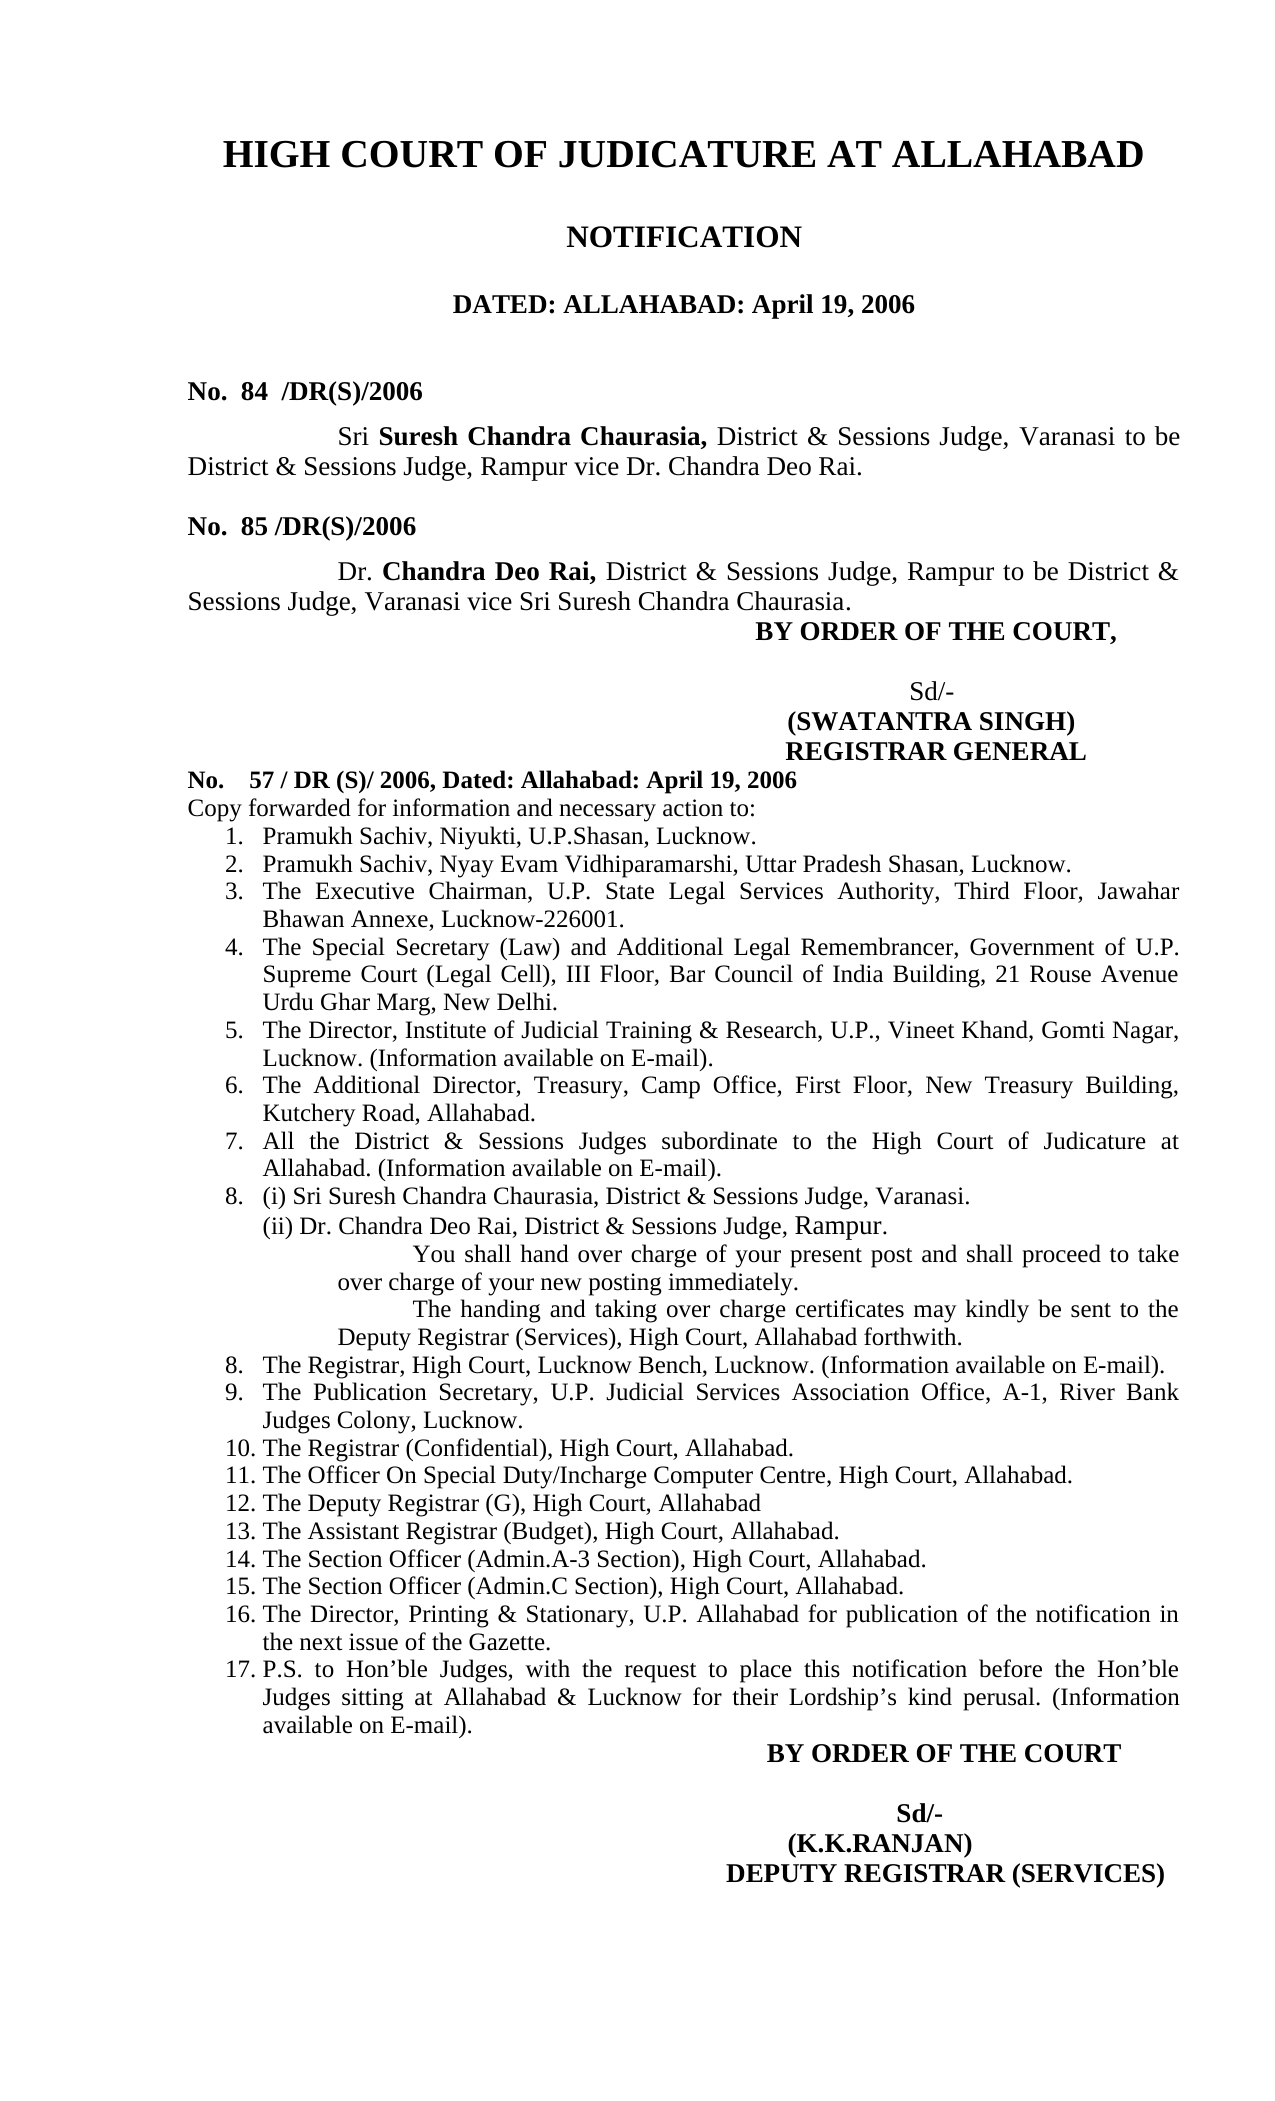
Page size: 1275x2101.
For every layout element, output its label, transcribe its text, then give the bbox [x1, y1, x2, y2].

list The Registrar, High Court, Lucknow Bench, Lucknow. (Information available on E-mail). [225, 1351, 1181, 1378]
subtitle REGISTRAR GENERAL [187, 737, 1181, 767]
list The Director, Institute of Judicial Training & Research, U.P., Vineet Khand, Gomti Nagar, Lucknow. (Information available on E-mail). [225, 1016, 1181, 1071]
subtitle No. 84 /DR(S)/2006 [187, 377, 1181, 407]
text (ii) Dr. Chandra Deo Rai, District & Sessions Judge, Rampur. [225, 1210, 1181, 1240]
list All the District & Sessions Judges subordinate to the High Court of Judicature at Allahabad. (Information available on E-mail). [225, 1127, 1181, 1182]
list The Assistant Registrar (Budget), High Court, Allahabad. [225, 1517, 1181, 1545]
list Pramukh Sachiv, Nyay Evam Vidhiparamarshi, Uttar Pradesh Shasan, Lucknow. [225, 850, 1181, 877]
text (SWATANTRA SINGH) [187, 707, 1182, 737]
text Copy forwarded for information and necessary action to: [187, 794, 1181, 822]
text DEPUTY REGISTRAR (SERVICES) [187, 1859, 1181, 1889]
list The Section Officer (Admin.C Section), High Court, Allahabad. [225, 1572, 1181, 1600]
list The Special Secretary (Law) and Additional Legal Remembrancer, Government of U.P. Supreme Court (Legal Cell), III Floor, Bar Council of India Building, 21 Rouse Avenue Urdu Ghar Marg, New Delhi. [225, 933, 1181, 1016]
text HIGH COURT OF JUDICATURE AT ALLAHABAD [187, 132, 1181, 176]
list The Officer On Special Duty/Incharge Computer Centre, High Court, Allahabad. [225, 1462, 1181, 1489]
text You shall hand over charge of your present post and shall proceed to take over charge of your new posting immediately. [337, 1240, 1181, 1295]
text Sd/- (K.K.RANJAN) [787, 1799, 1181, 1859]
list The Section Officer (Admin.A-3 Section), High Court, Allahabad. [225, 1545, 1181, 1572]
list P.S. to Hon’ble Judges, with the request to place this notification before the Hon’ble Judges sitting at Allahabad & Lucknow for their Lordship’s kind perusal. (Information available on E-mail). [225, 1656, 1181, 1739]
text The handing and taking over charge certificates may kindly be sent to the Deputy Registrar (Services), High Court, Allahabad forthwith. [337, 1295, 1181, 1351]
list The Publication Secretary, U.P. Judicial Services Association Office, A-1, River Bank Judges Colony, Lucknow. [225, 1378, 1181, 1434]
text 8. (i) Sri Suresh Chandra Chaurasia, District & Sessions Judge, Varanasi. [225, 1182, 1181, 1210]
text BY ORDER OF THE COURT [712, 1739, 1181, 1769]
list The Additional Director, Treasury, Camp Office, First Floor, New Treasury Building, Kutchery Road, Allahabad. [225, 1071, 1181, 1127]
subtitle DATED: ALLAHABAD: April 19, 2006 [187, 289, 1181, 319]
text Dr. Chandra Deo Rai, District & Sessions Judge, Rampur to be District & Sessions Judge, Varanasi vice Sri Suresh Chandra Chaurasia. [187, 557, 1181, 617]
text Sri Suresh Chandra Chaurasia, District & Sessions Judge, Varanasi to be District & Sessions Judge, Rampur vice Dr. Chandra Deo Rai. [187, 422, 1181, 482]
subtitle No. 85 /DR(S)/2006 [187, 512, 1181, 542]
text No. 57 / DR (S)/ 2006, Dated: Allahabad: April 19, 2006 [187, 767, 1181, 794]
text BY ORDER OF THE COURT, [637, 617, 1181, 647]
text Sd/- [187, 677, 1181, 707]
list The Deputy Registrar (G), High Court, Allahabad [225, 1489, 1181, 1517]
subtitle NOTIFICATION [187, 220, 1181, 254]
list The Registrar (Confidential), High Court, Allahabad. [225, 1434, 1181, 1462]
list Pramukh Sachiv, Niyukti, U.P.Shasan, Lucknow. [225, 822, 1181, 850]
list The Executive Chairman, U.P. State Legal Services Authority, Third Floor, Jawahar Bhawan Annexe, Lucknow-226001. [225, 877, 1181, 933]
list The Director, Printing & Stationary, U.P. Allahabad for publication of the notification in the next issue of the Gazette. [225, 1600, 1181, 1656]
